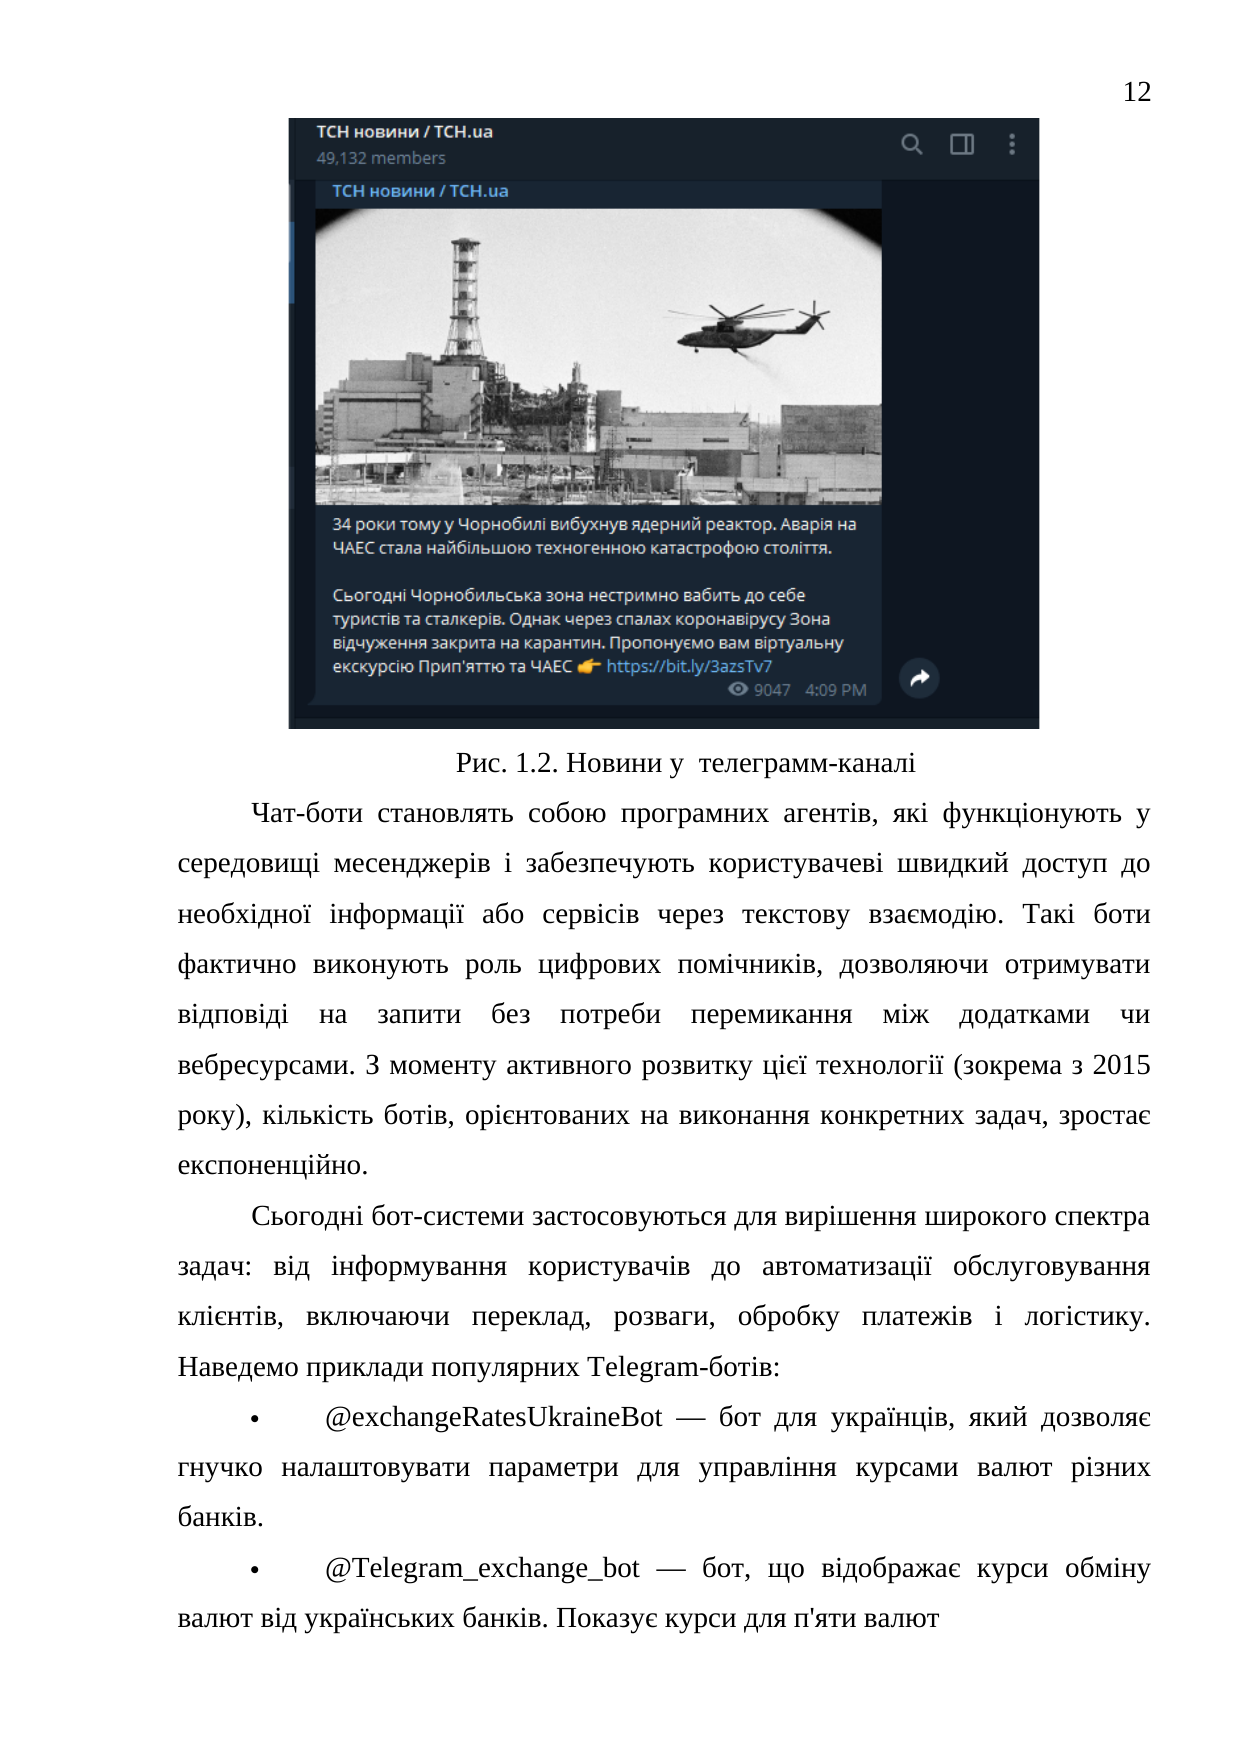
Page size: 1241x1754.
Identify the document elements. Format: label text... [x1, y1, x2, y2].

text Чат-боти становлять собою програмних агентів, які функціонують у середовищі месенджерів і забезпечують користувачеві швидкий доступ до необхідної інформації або сервісів через текстову взаємодію. Такі боти фактично виконують роль цифрових помічників, дозволяючи отримувати відповіді на запити без потреби перемикання між додатками чи вебресурсами. З моменту активного розвитку цієї технології (зокрема з 2015 року), кількість ботів, орієнтованих на виконання конкретних задач, зростає експоненційно. [177, 795, 1152, 1181]
text Сьогодні бот-системи застосовуються для вирішення широкого спектра задач: від інформування користувачів до автоматизації обслуговування клієнтів, включаючи переклад, розваги, обробку платежів і логістику. Наведемо приклади популярних Telegram-ботів: [177, 1198, 1152, 1382]
table_cell Рис. 1.2. Новини у телеграмм-каналі [177, 745, 1151, 795]
list @exchangeRatesUkraineBot — бот для українців, який дозволяє гнучко налаштовувати параметри для управління курсами валют різних банків. [177, 1399, 1152, 1533]
table_cell [177, 118, 1151, 745]
picture [288, 118, 1040, 729]
list @Telegram_exchange_bot — бот, що відображає курси обміну валют від українських банків. Показує курси для п'яти валют [177, 1550, 1152, 1634]
